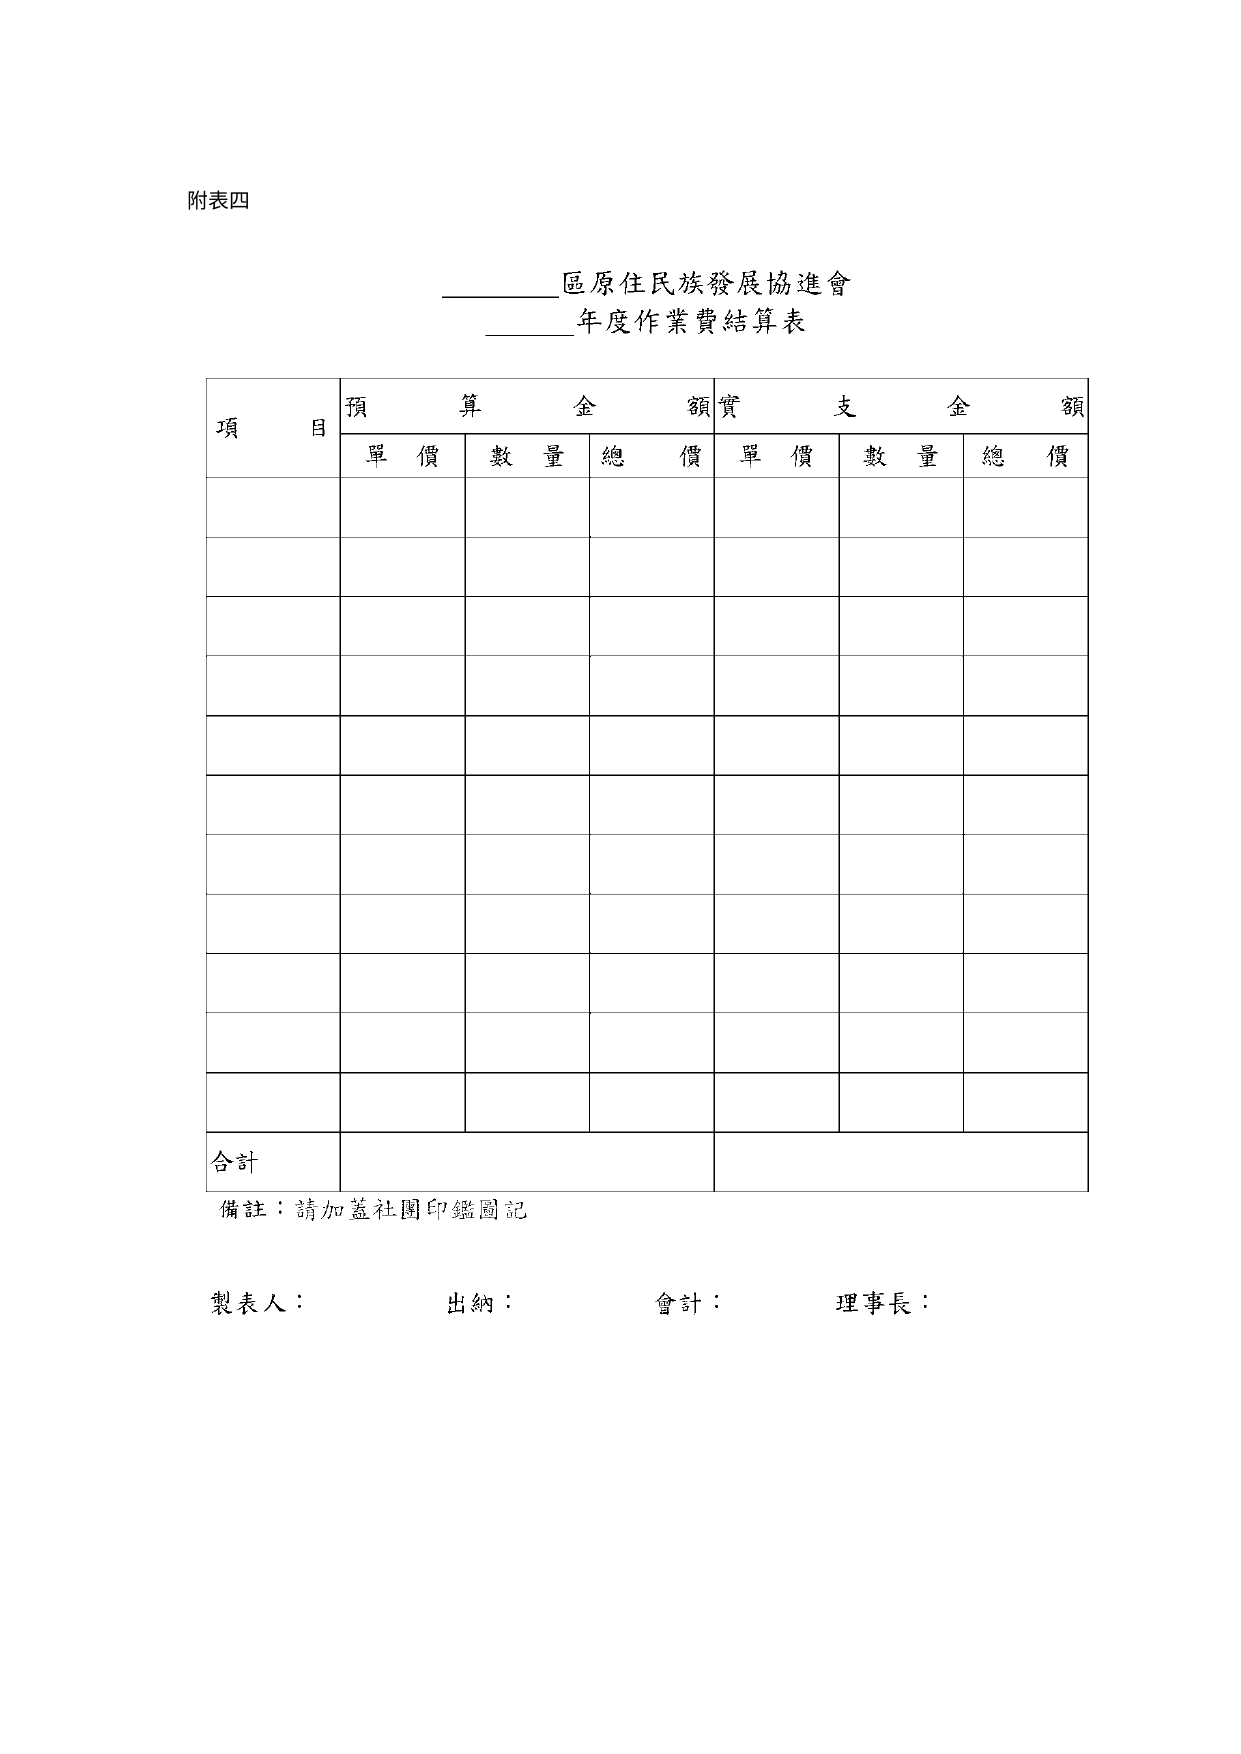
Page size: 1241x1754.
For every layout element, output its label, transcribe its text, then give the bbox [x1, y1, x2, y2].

text 附表四 [187, 158, 1053, 221]
